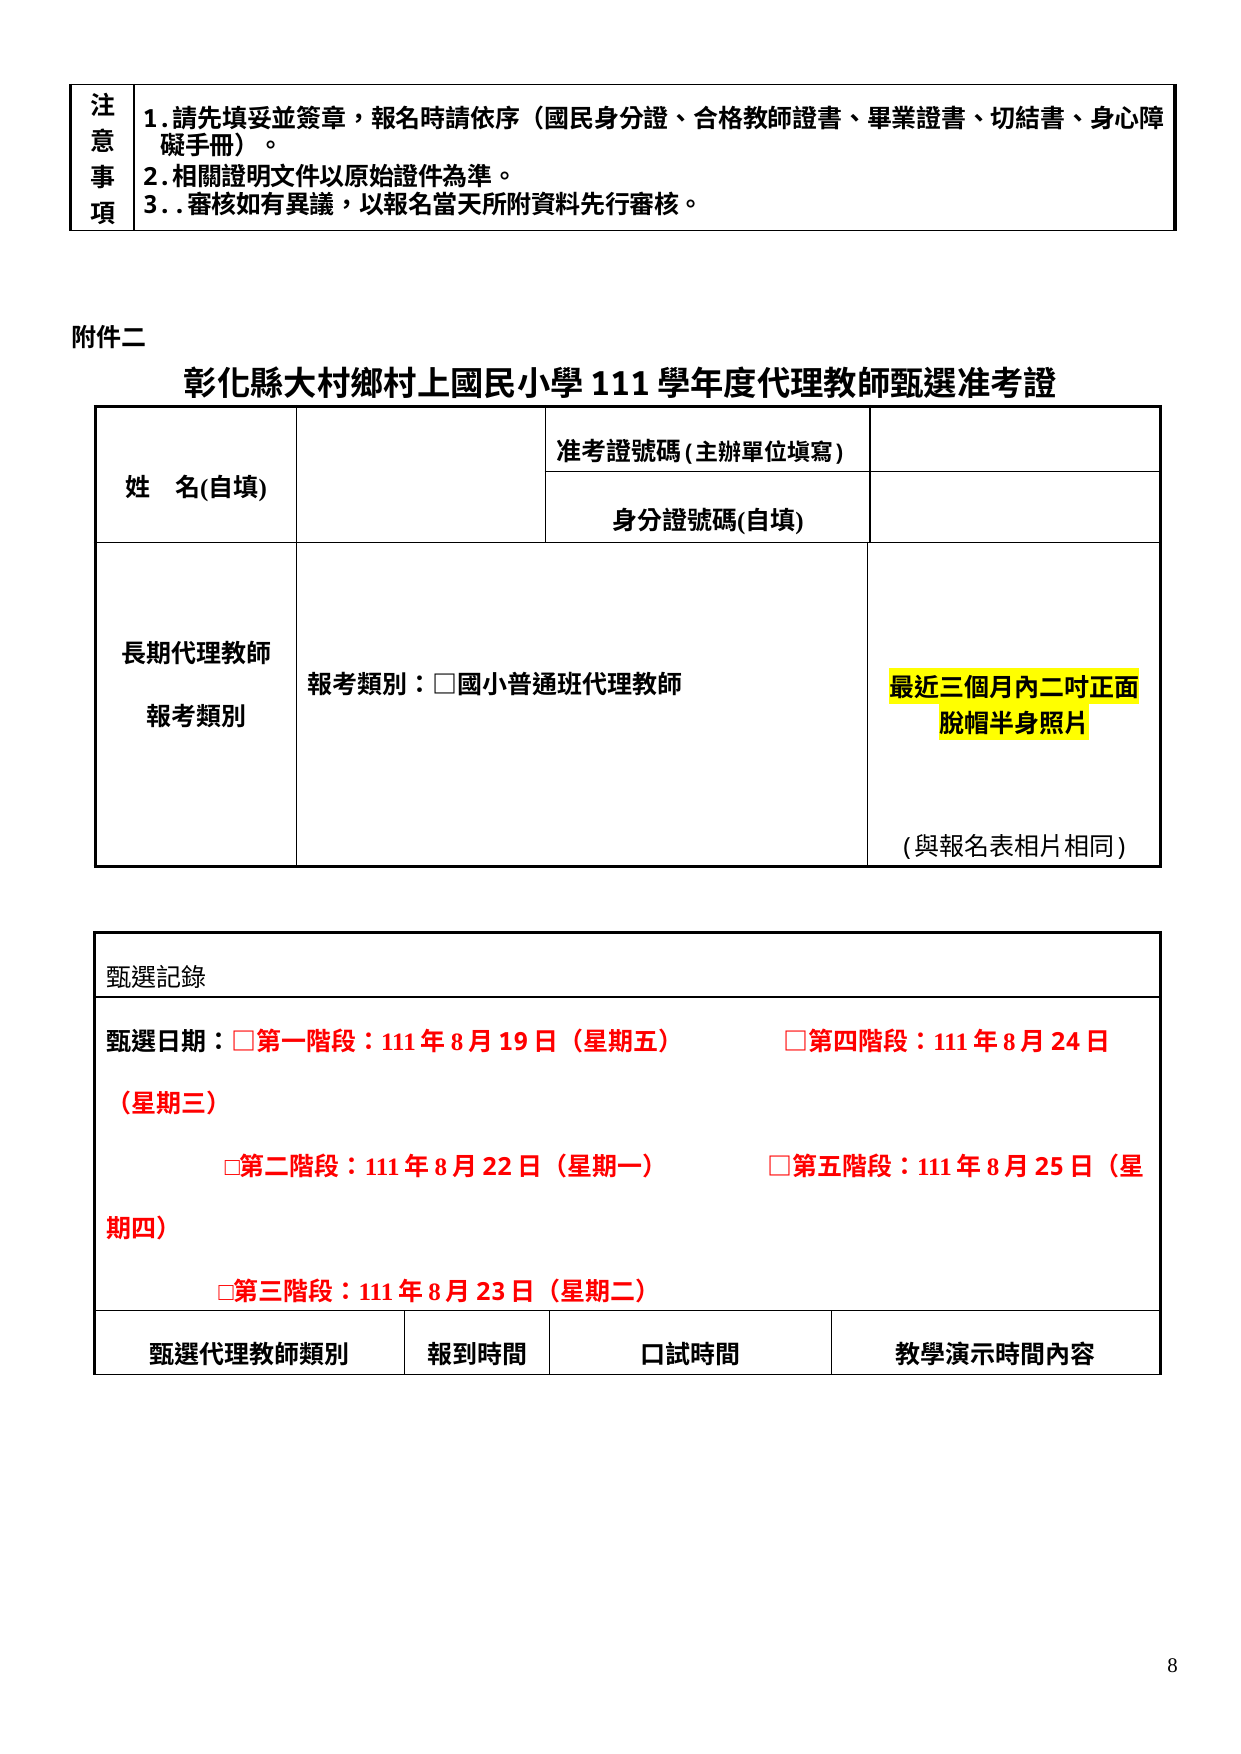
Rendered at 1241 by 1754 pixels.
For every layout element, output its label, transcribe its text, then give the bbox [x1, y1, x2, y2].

table_cell 教學演示時間內容 [832, 1311, 1159, 1373]
text 彰化縣大村鄉村上國民小學111學年度代理教師甄選准考證 [71, 356, 1169, 405]
table_header 甄選記錄 [96, 934, 1159, 996]
table_cell 長期代理教師 報考類別 [97, 543, 296, 865]
table_header [871, 408, 1159, 471]
table_cell 甄選代理教師類別 [96, 1311, 404, 1373]
table_cell 最近三個月內二吋正面脫帽半身照片 (與報名表相片相同) [868, 543, 1159, 865]
table_cell 報考類別：□國小普通班代理教師 [297, 543, 867, 865]
table_cell 口試時間 [550, 1311, 831, 1373]
table_cell 甄選日期：□第一階段：111年8月19日（星期五） □第四階段：111年8月24日（星期三） □第二階段：111年8月22日（星期一） □第五階段：111年8月25日（星期四） □第三階段：111年8月23日（星期二） [96, 998, 1159, 1310]
table_header 准考證號碼(主辦單位塡寫) [546, 408, 869, 471]
table_header 姓 名(自填) [97, 408, 296, 542]
table_header [297, 408, 545, 542]
table_cell 身分證號碼(自填) [546, 472, 869, 542]
table_cell 注意事項 [72, 85, 133, 230]
table_cell [871, 472, 1159, 542]
table_cell 報到時間 [405, 1311, 549, 1373]
text 附件二 [71, 294, 1169, 356]
table_cell 1.請先填妥並簽章，報名時請依序（國民身分證、合格教師證書、畢業證書、切結書、身心障礙手冊）。 2.相關證明文件以原始證件為準。 3..審核如有異議，以報名當天所附資料先行審核。 [135, 85, 1173, 230]
